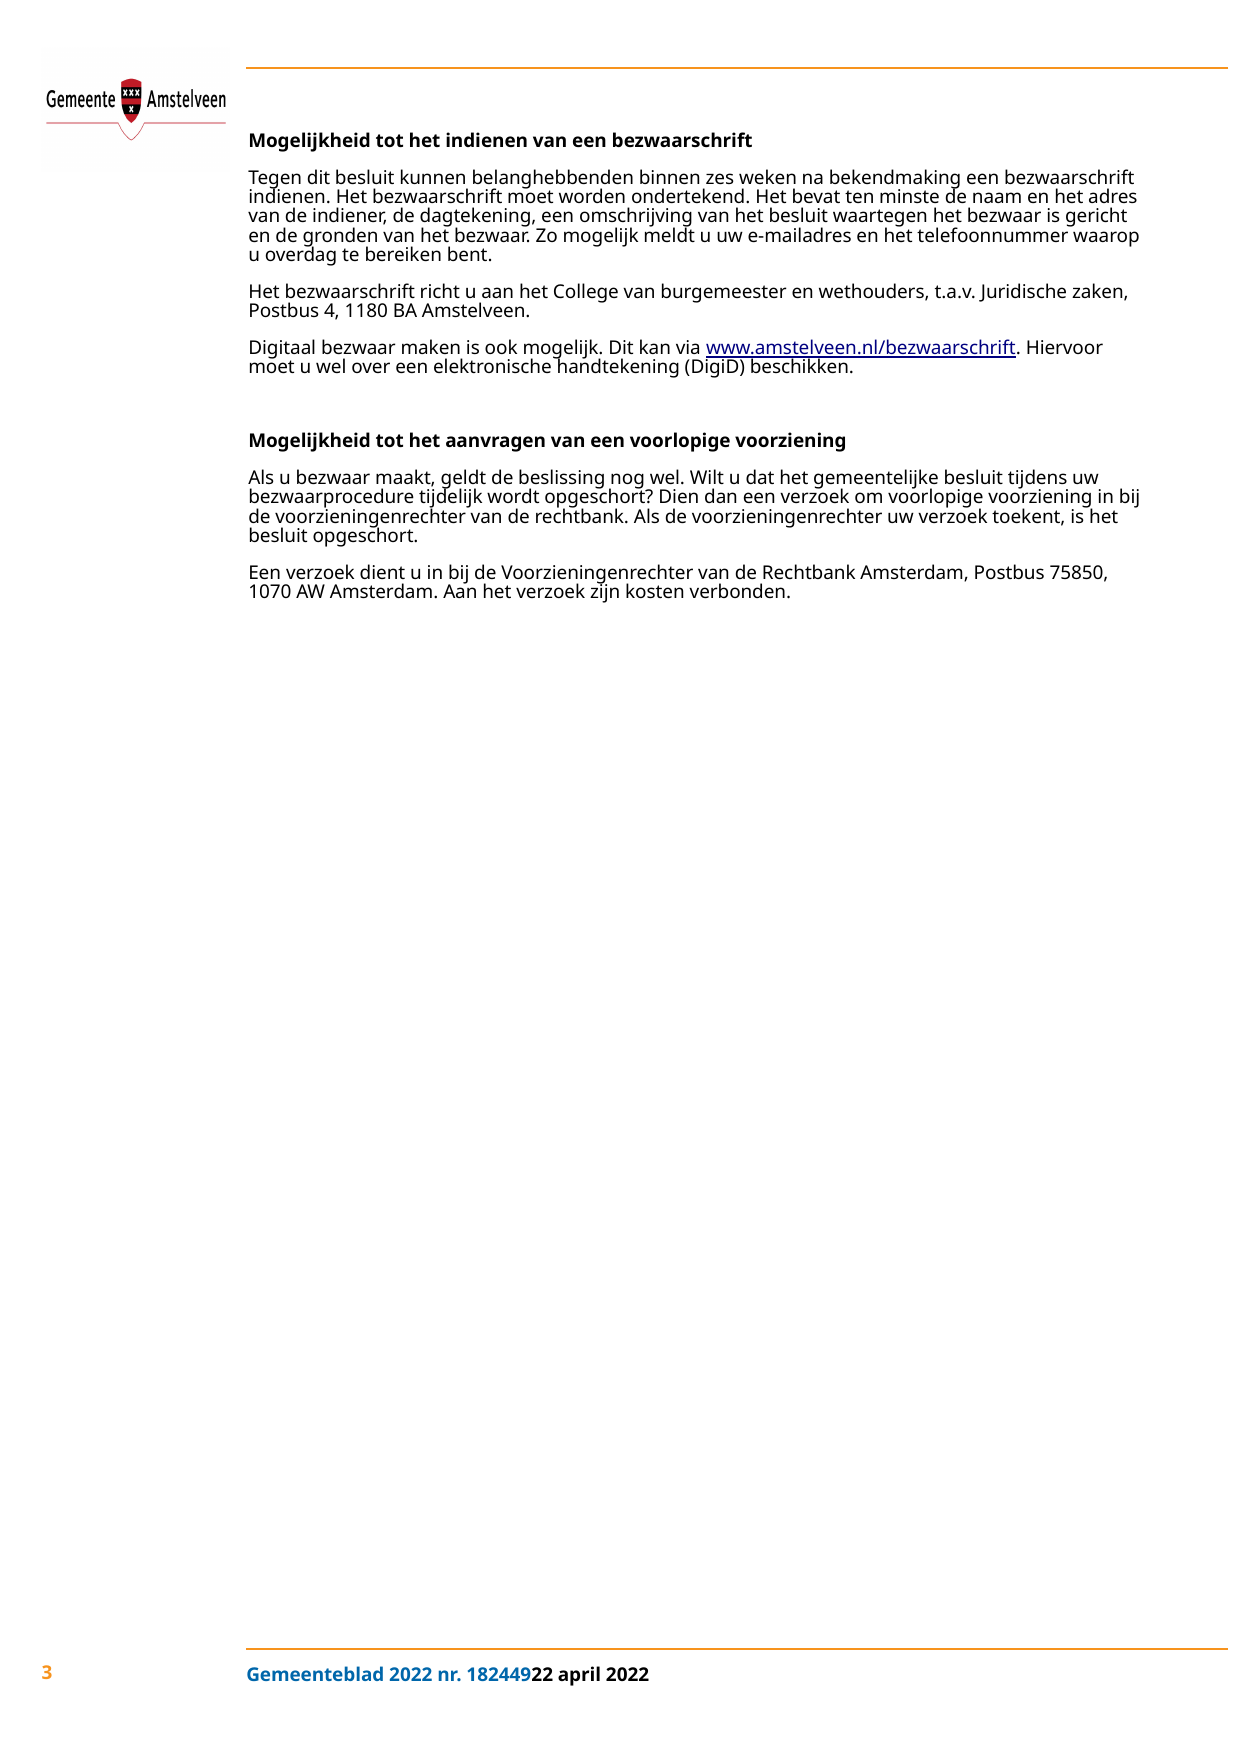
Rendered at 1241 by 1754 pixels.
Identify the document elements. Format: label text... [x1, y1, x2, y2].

text Een verzoek dient u in bij de Voorzieningenrechter van de Rechtbank Amsterdam, Postbus 75850, 1070 AW Amsterdam. Aan het verzoek zijn kosten verbonden. [248, 564, 1152, 603]
text Mogelijkheid tot het indienen van een bezwaarschrift [248, 132, 1152, 151]
text Mogelijkheid tot het aanvragen van een voorlopige voorziening [248, 432, 1152, 452]
text Als u bezwaar maakt, geldt de beslissing nog wel. Wilt u dat het gemeentelijke besluit tijdens uw bezwaarprocedure tijdelijk wordt opgeschort? Dien dan een verzoek om voorlopige voorziening in bij de voorzieningenrechter van de rechtbank. Als de voorzieningenrechter uw verzoek toekent, is het besluit opgeschort. [248, 469, 1152, 546]
picture [41, 47, 231, 172]
text Het bezwaarschrift richt u aan het College van burgemeester en wethouders, t.a.v. Juridische zaken, Postbus 4, 1180 BA Amstelveen. [248, 283, 1152, 321]
text Tegen dit besluit kunnen belanghebbenden binnen zes weken na bekendmaking een bezwaarschrift indienen. Het bezwaarschrift moet worden ondertekend. Het bevat ten minste de naam en het adres van de indiener, de dagtekening, een omschrijving van het besluit waartegen het bezwaar is gericht en de gronden van het bezwaar. Zo mogelijk meldt u uw e-mailadres en het telefoonnummer waarop u overdag te bereiken bent. [248, 169, 1152, 265]
text Digitaal bezwaar maken is ook mogelijk. Dit kan via www.amstelveen.nl/bezwaarschrift. Hiervoor moet u wel over een elektronische handtekening (DigiD) beschikken. [248, 339, 1152, 378]
